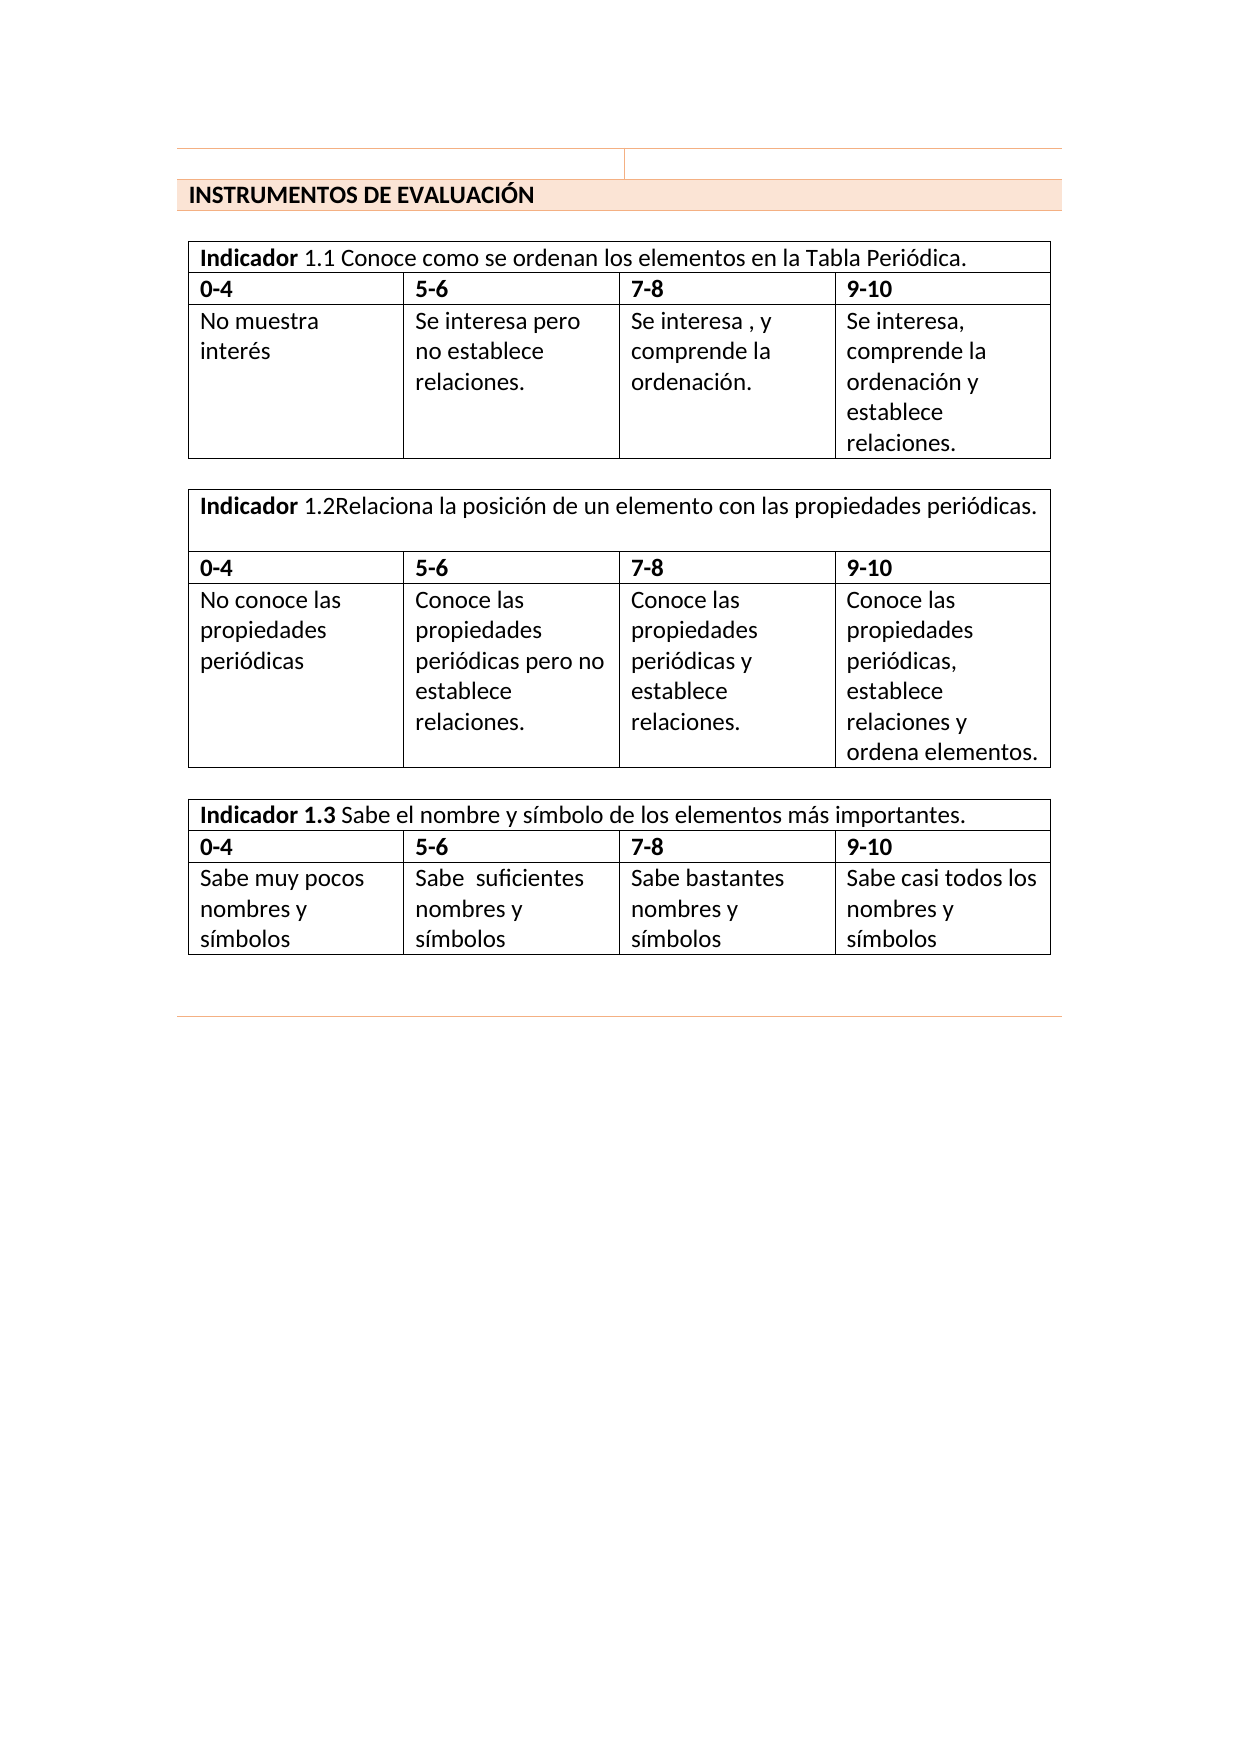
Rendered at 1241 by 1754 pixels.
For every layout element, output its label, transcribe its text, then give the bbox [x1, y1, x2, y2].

table_cell Se interesa pero no establece relaciones. [404, 305, 619, 457]
table_cell 0-4 [189, 273, 403, 304]
table_header Indicador 1.3 Sabe el nombre y símbolo de los elementos más importantes. [189, 800, 1050, 830]
table_cell 5-6 [404, 831, 619, 862]
table_cell 7-8 [620, 273, 835, 304]
table_cell 9-10 [836, 831, 1050, 862]
table_header Indicador 1.1 Conoce como se ordenan los elementos en la Tabla Periódica. [189, 242, 1050, 272]
table_cell [625, 149, 1062, 179]
table_cell Se interesa, comprende la ordenación y establece relaciones. [836, 305, 1050, 457]
table_cell Conoce las propiedades periódicas y establece relaciones. [620, 584, 835, 767]
table_cell [177, 149, 624, 179]
table_cell 9-10 [836, 273, 1050, 304]
table_cell No muestra interés [189, 305, 403, 457]
table_cell Conoce las propiedades periódicas, establece relaciones y ordena elementos. [836, 584, 1050, 767]
table_cell 0-4 [189, 552, 403, 583]
table_cell Sabe muy pocos nombres y símbolos [189, 863, 403, 954]
table_cell Conoce las propiedades periódicas pero no establece relaciones. [404, 584, 619, 767]
table_header Indicador 1.2Relaciona la posición de un elemento con las propiedades periódicas. [189, 490, 1050, 551]
table_cell 5-6 [404, 552, 619, 583]
table_cell 5-6 [404, 273, 619, 304]
table_cell Sabe suficientes nombres y símbolos [404, 863, 619, 954]
table_cell 0-4 [189, 831, 403, 862]
table_cell 7-8 [620, 831, 835, 862]
table_cell Sabe casi todos los nombres y símbolos [836, 863, 1050, 954]
table_cell [177, 211, 1062, 1016]
table_cell INSTRUMENTOS DE EVALUACIÓN [177, 180, 1062, 210]
table_cell 7-8 [620, 552, 835, 583]
table_cell 9-10 [836, 552, 1050, 583]
table_cell Se interesa , y comprende la ordenación. [620, 305, 835, 457]
table_cell Sabe bastantes nombres y símbolos [620, 863, 835, 954]
table_cell No conoce las propiedades periódicas [189, 584, 403, 767]
